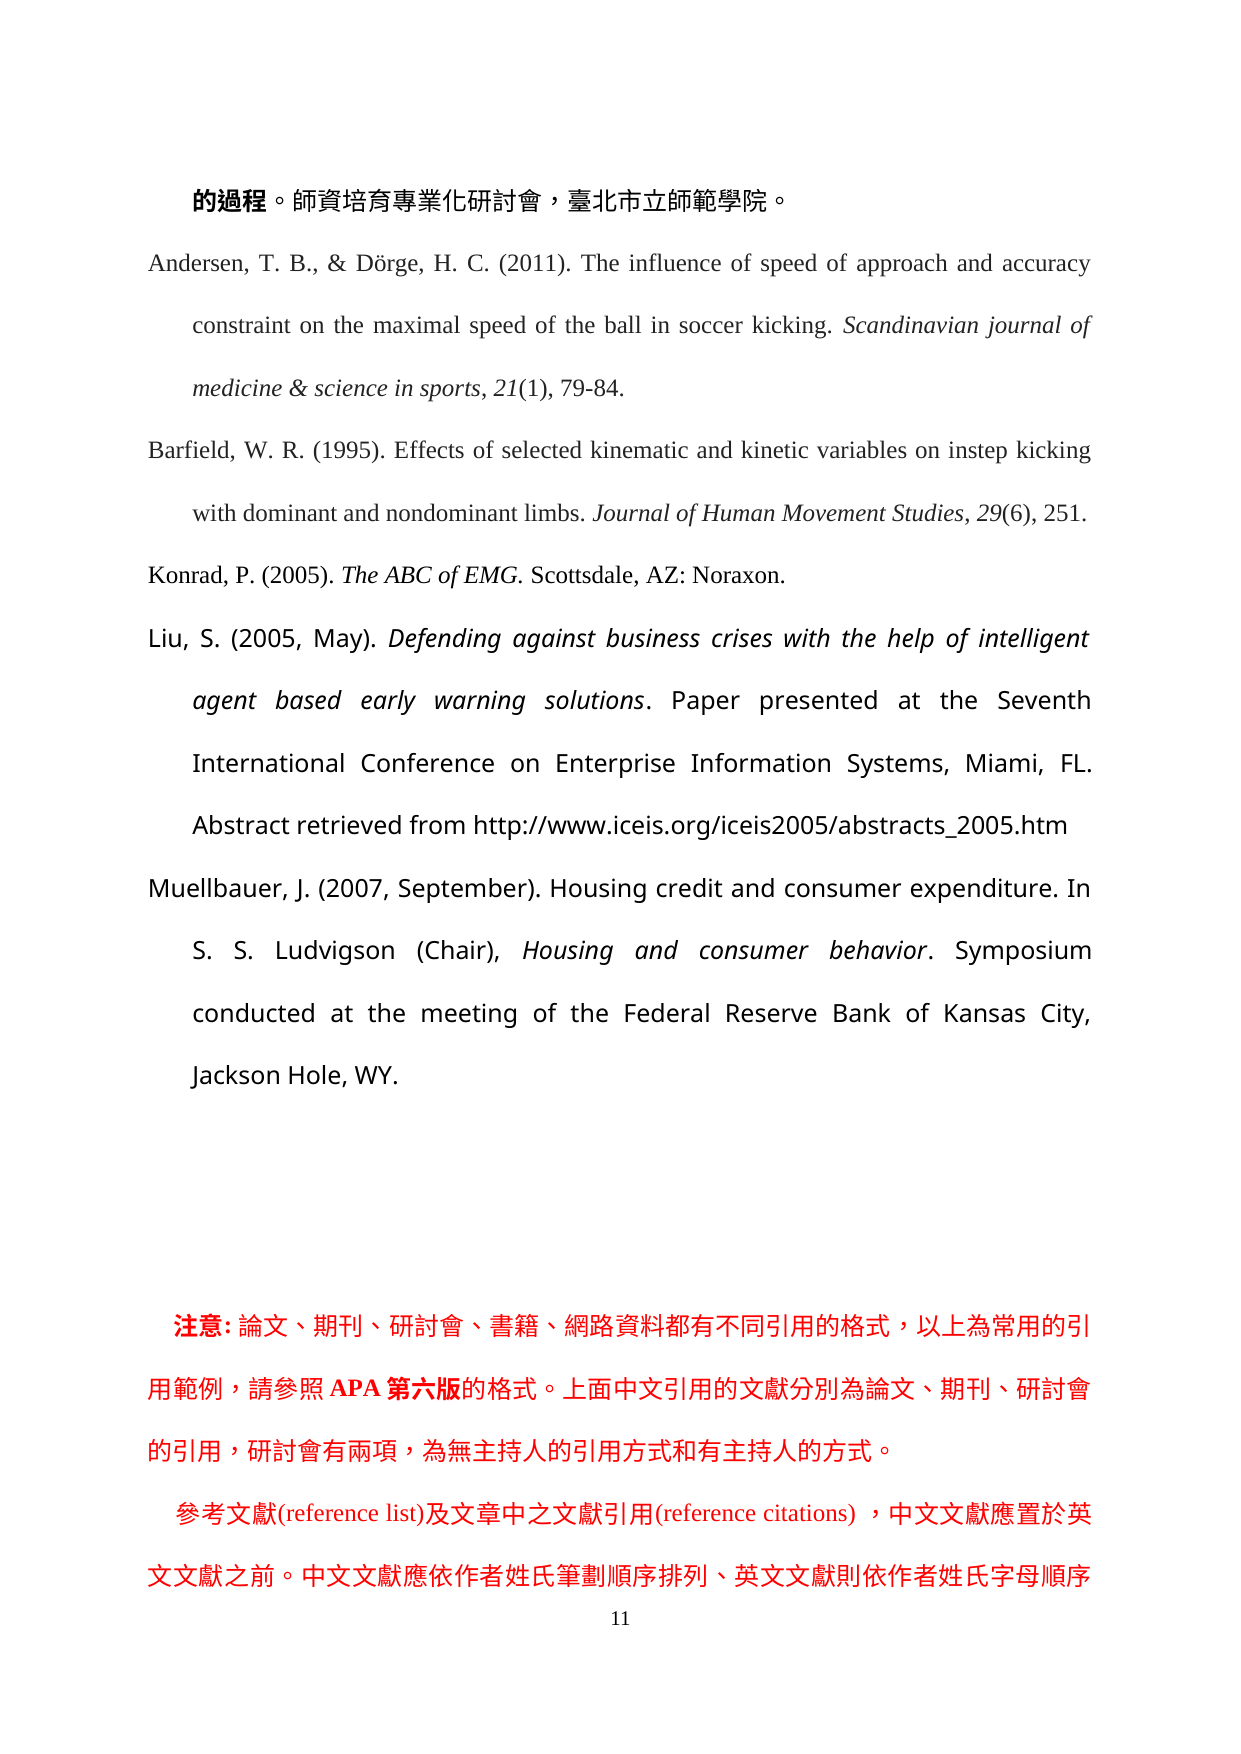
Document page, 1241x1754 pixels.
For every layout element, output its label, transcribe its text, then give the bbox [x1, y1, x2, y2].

text Liu, S. (2005, May). Defending against business crises with the help of intelligent agent based early warning solutions. Paper presented at the Seventh International Conference on Enterprise Information Systems, Miami, FL. Abstract retrieved from http://www.iceis.org/iceis2005/abstracts_2005.htm [148, 596, 1092, 846]
text Konrad, P. (2005). The ABC of EMG. Scottsdale, AZ: Noraxon. [148, 533, 1092, 596]
text 的過程。師資培育專業化研討會，臺北市立師範學院。 [148, 158, 1092, 221]
text Andersen, T. B., & Dörge, H. C. (2011). The influence of speed of approach and accuracy constraint on the maximal speed of the ball in soccer kicking. Scandinavian journal of medicine & science in sports, 21(1), 79-84. [148, 221, 1092, 408]
text 注意: 論文、期刊、研討會、書籍、網路資料都有不同引用的格式，以上為常用的引用範例，請參照APA第六版的格式。上面中文引用的文獻分別為論文、期刊、研討會的引用，研討會有兩項，為無主持人的引用方式和有主持人的方式。 [148, 1283, 1092, 1471]
text Barfield, W. R. (1995). Effects of selected kinematic and kinetic variables on instep kicking with dominant and nondominant limbs. Journal of Human Movement Studies, 29(6), 251. [148, 408, 1092, 533]
text Muellbauer, J. (2007, September). Housing credit and consumer expenditure. In S. S. Ludvigson (Chair), Housing and consumer behavior. Symposium conducted at the meeting of the Federal Reserve Bank of Kansas City, Jackson Hole, WY. [148, 846, 1092, 1096]
text 參考文獻(reference list)及文章中之文獻引用(reference citations) ，中文文獻應置於英文文獻之前。中文文獻應依作者姓氏筆劃順序排列、英文文獻則依作者姓氏字母順序 [148, 1471, 1092, 1596]
